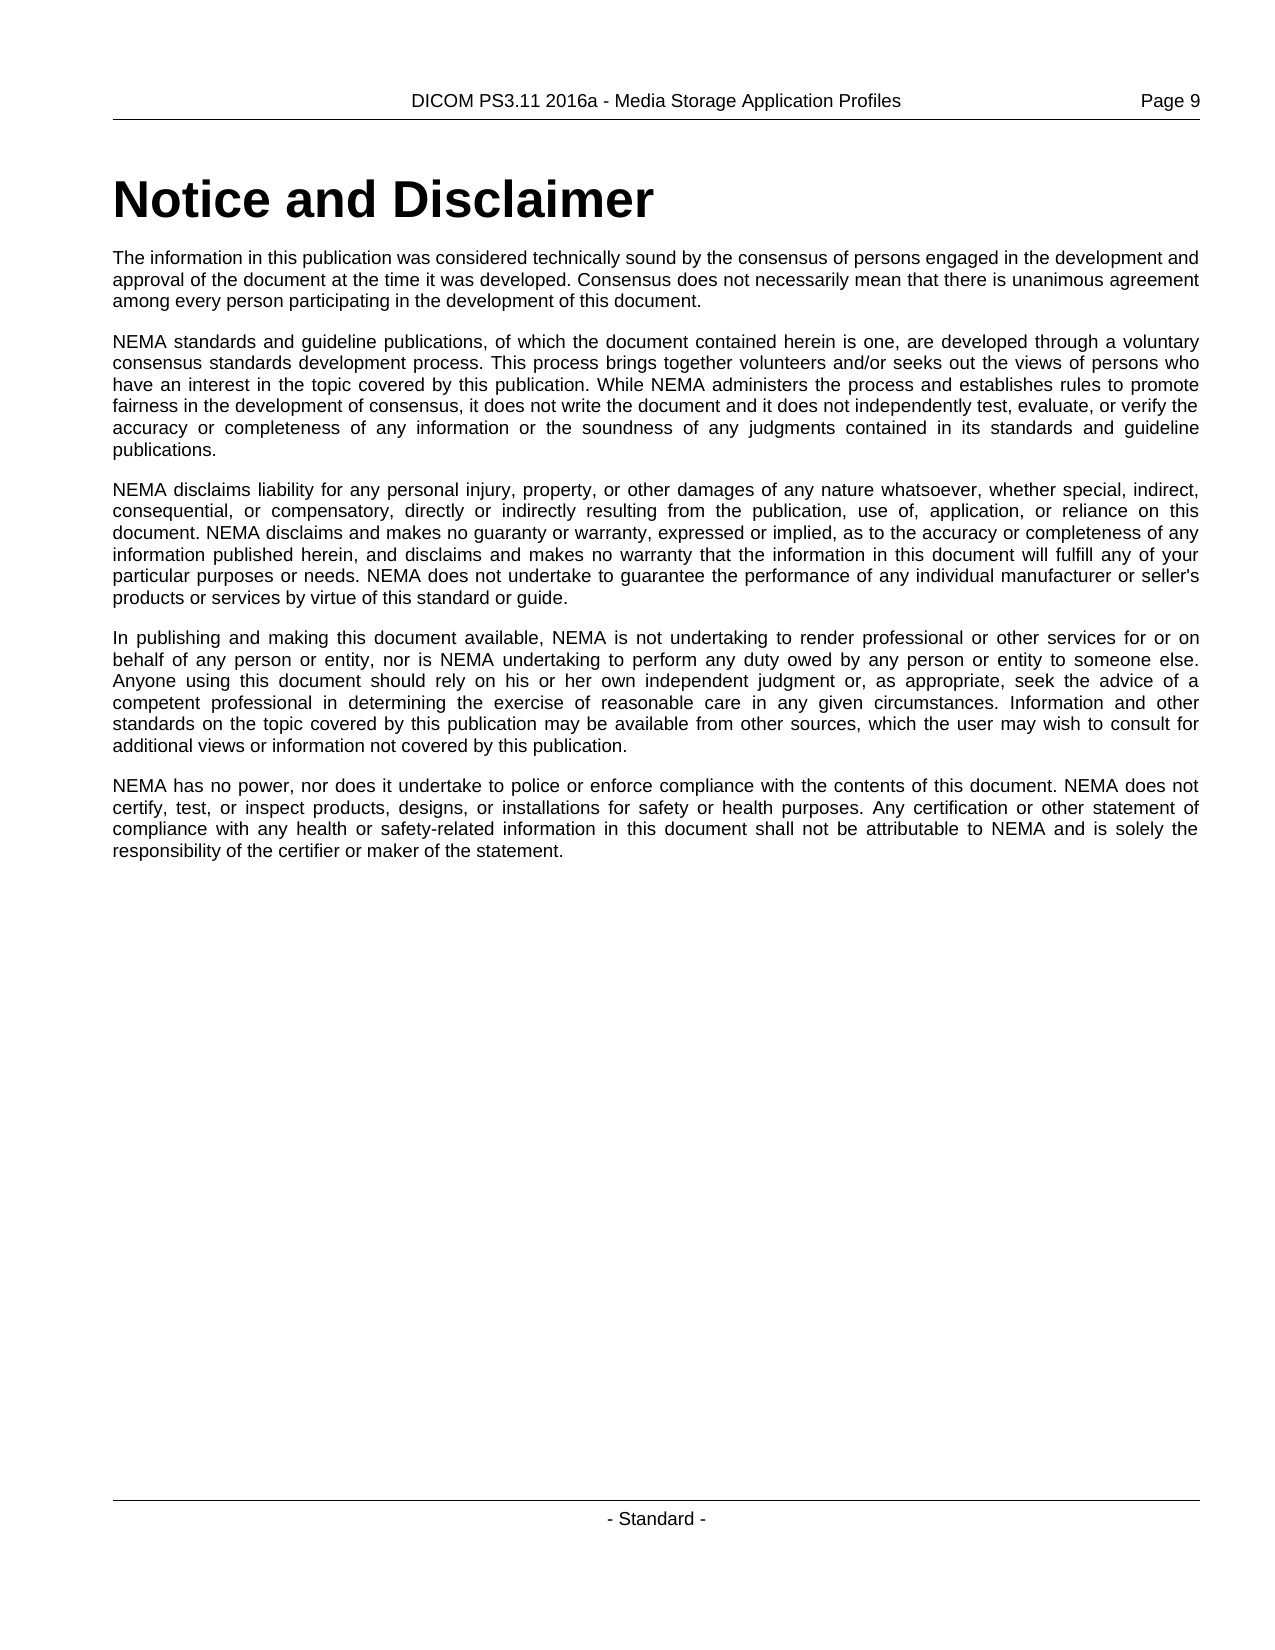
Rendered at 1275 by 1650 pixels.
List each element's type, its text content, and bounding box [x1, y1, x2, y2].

text The information in this publication was considered technically sound by the consensus of persons engaged in the development and approval of the document at the time it was developed. Consensus does not necessarily mean that there is unanimous agreement among every person participating in the development of this document. [112, 247, 1200, 312]
text In publishing and making this document available, NEMA is not undertaking to render professional or other services for or on behalf of any person or entity, nor is NEMA undertaking to perform any duty owed by any person or entity to someone else. Anyone using this document should rely on his or her own independent judgment or, as appropriate, seek the advice of a competent professional in determining the exercise of reasonable care in any given circumstances. Information and other standards on the topic covered by this publication may be available from other sources, which the user may wish to consult for additional views or information not covered by this publication. [112, 627, 1200, 756]
text Notice and Disclaimer [112, 169, 1200, 228]
text NEMA disclaims liability for any personal injury, property, or other damages of any nature whatsoever, whether special, indirect, consequential, or compensatory, directly or indirectly resulting from the publication, use of, application, or reliance on this document. NEMA disclaims and makes no guaranty or warranty, expressed or implied, as to the accuracy or completeness of any information published herein, and disclaims and makes no warranty that the information in this document will fulfill any of your particular purposes or needs. NEMA does not undertake to guarantee the performance of any individual manufacturer or seller's products or services by virtue of this standard or guide. [112, 479, 1200, 608]
text NEMA has no power, nor does it undertake to police or enforce compliance with the contents of this document. NEMA does not certify, test, or inspect products, designs, or installations for safety or health purposes. Any certification or other statement of compliance with any health or safety-related information in this document shall not be attributable to NEMA and is solely the responsibility of the certifier or maker of the statement. [112, 775, 1200, 861]
text NEMA standards and guideline publications, of which the document contained herein is one, are developed through a voluntary consensus standards development process. This process brings together volunteers and/or seeks out the views of persons who have an interest in the topic covered by this publication. While NEMA administers the process and establishes rules to promote fairness in the development of consensus, it does not write the document and it does not independently test, evaluate, or verify the accuracy or completeness of any information or the soundness of any judgments contained in its standards and guideline publications. [112, 331, 1200, 460]
